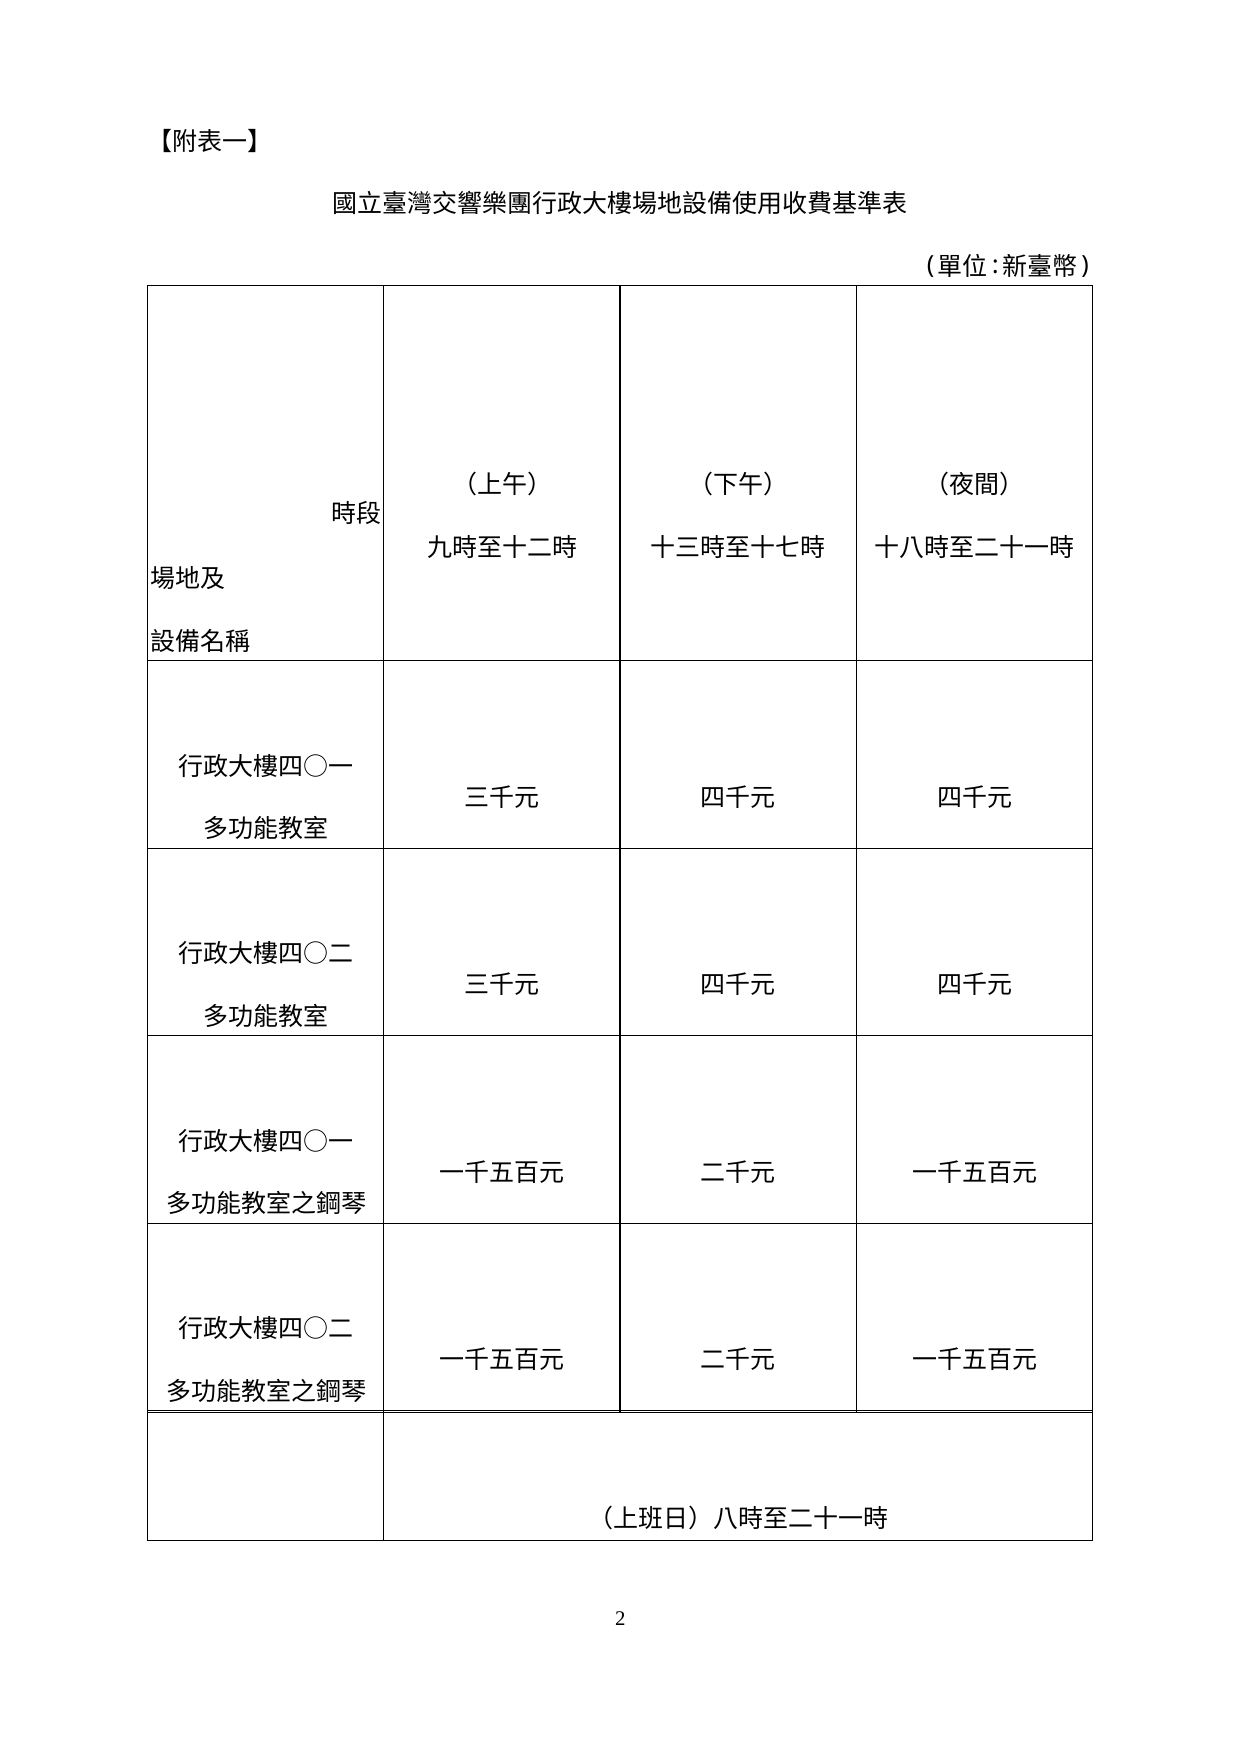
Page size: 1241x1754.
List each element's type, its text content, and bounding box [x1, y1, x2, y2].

table_cell 四千元 [857, 849, 1092, 1035]
table_cell 行政大樓四○一 多功能教室 [148, 661, 383, 847]
table_cell [148, 1413, 383, 1540]
text 【附表一】 [148, 97, 1092, 160]
table_cell 一千五百元 [857, 1224, 1092, 1410]
table_header （上午） 九時至十二時 [384, 286, 619, 660]
text (單位:新臺幣) [148, 222, 1092, 285]
table_cell 一千五百元 [384, 1036, 619, 1222]
table_cell 四千元 [621, 661, 856, 847]
table_header （夜間） 十八時至二十一時 [857, 286, 1092, 660]
table_cell 三千元 [384, 661, 619, 847]
table_cell 行政大樓四○一 多功能教室之鋼琴 [148, 1036, 383, 1222]
table_cell 二千元 [621, 1036, 856, 1222]
table_cell 行政大樓四○二 多功能教室之鋼琴 [148, 1224, 383, 1410]
table_cell 一千五百元 [857, 1036, 1092, 1222]
table_cell 四千元 [621, 849, 856, 1035]
table_cell 四千元 [857, 661, 1092, 847]
table_header （下午） 十三時至十七時 [621, 286, 856, 660]
table_cell 行政大樓四○二 多功能教室 [148, 849, 383, 1035]
text 國立臺灣交響樂團行政大樓場地設備使用收費基準表 [148, 160, 1092, 222]
table_cell 一千五百元 [384, 1224, 619, 1410]
table_cell 三千元 [384, 849, 619, 1035]
table_header 時段 場地及 設備名稱 [148, 286, 383, 660]
table_cell （上班日）八時至二十一時 [384, 1413, 1092, 1540]
table_cell 二千元 [621, 1224, 856, 1410]
